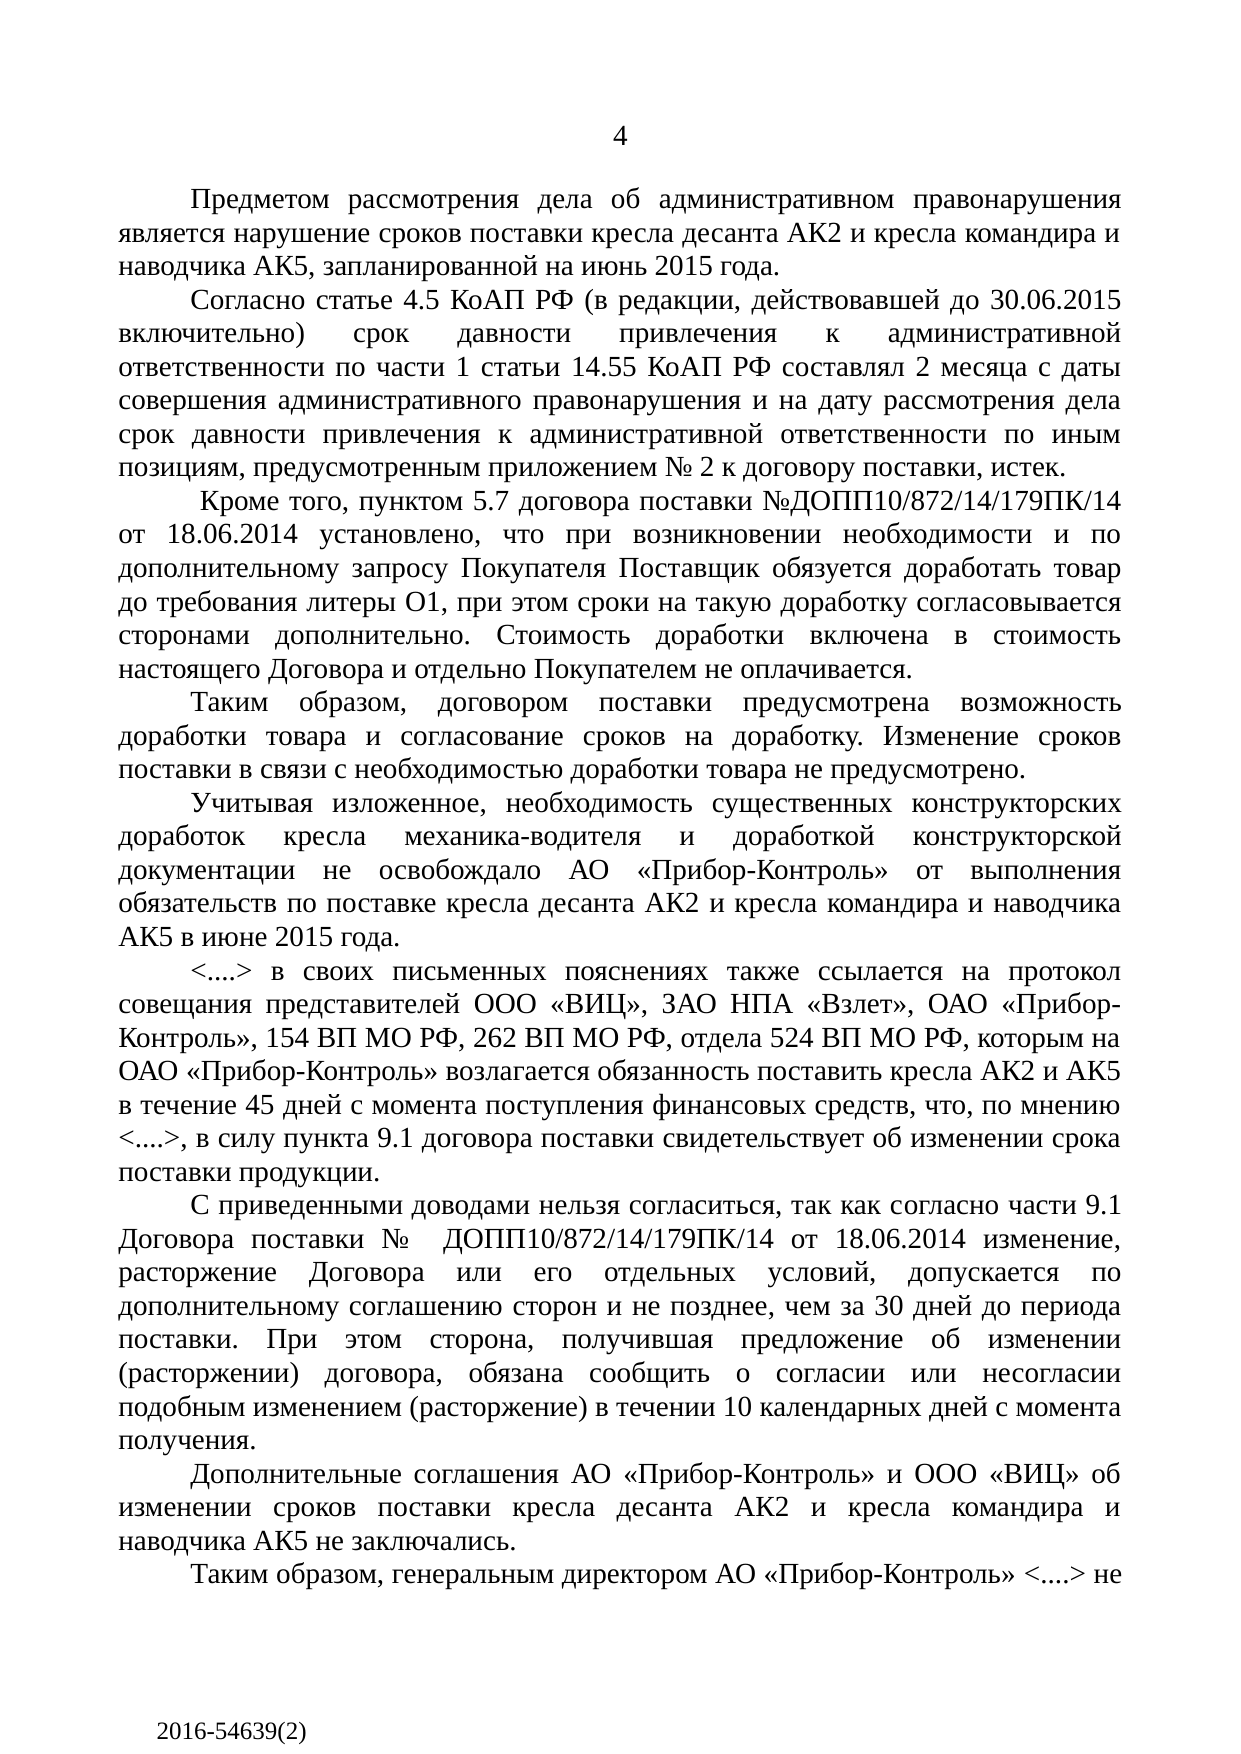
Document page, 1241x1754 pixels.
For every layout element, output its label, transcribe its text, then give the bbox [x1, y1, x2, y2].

text Предметом рассмотрения дела об административном правонарушения является нарушение сроков поставки кресла десанта АК2 и кресла командира и наводчика АК5, запланированной на июнь 2015 года. [118, 181, 1122, 282]
text Таким образом, договором поставки предусмотрена возможность доработки товара и согласование сроков на доработку. Изменение сроков поставки в связи с необходимостью доработки товара не предусмотрено. [118, 684, 1122, 785]
text Учитывая изложенное, необходимость существенных конструкторских доработок кресла механика-водителя и доработкой конструкторской документации не освобождало АО «Прибор-Контроль» от выполнения обязательств по поставке кресла десанта АК2 и кресла командира и наводчика АК5 в июне 2015 года. [118, 785, 1122, 953]
text С приведенными доводами нельзя согласиться, так как согласно части 9.1 Договора поставки № ДОПП10/872/14/179ПК/14 от 18.06.2014 изменение, расторжение Договора или его отдельных условий, допускается по дополнительному соглашению сторон и не позднее, чем за 30 дней до периода поставки. При этом сторона, получившая предложение об изменении (расторжении) договора, обязана сообщить о согласии или несогласии подобным изменением (расторжение) в течении 10 календарных дней с момента получения. [118, 1187, 1122, 1456]
text <....> в своих письменных пояснениях также ссылается на протокол совещания представителей ООО «ВИЦ», ЗАО НПА «Взлет», ОАО «Прибор-Контроль», 154 ВП МО РФ, 262 ВП МО РФ, отдела 524 ВП МО РФ, которым на ОАО «Прибор-Контроль» возлагается обязанность поставить кресла АК2 и АК5 в течение 45 дней с момента поступления финансовых средств, что, по мнению <....>, в силу пункта 9.1 договора поставки свидетельствует об изменении срока поставки продукции. [118, 953, 1122, 1187]
text Согласно статье 4.5 КоАП РФ (в редакции, действовавшей до 30.06.2015 включительно) срок давности привлечения к административной ответственности по части 1 статьи 14.55 КоАП РФ составлял 2 месяца с даты совершения административного правонарушения и на дату рассмотрения дела срок давности привлечения к административной ответственности по иным позициям, предусмотренным приложением № 2 к договору поставки, истек. [118, 282, 1122, 483]
text Дополнительные соглашения АО «Прибор-Контроль» и ООО «ВИЦ» об изменении сроков поставки кресла десанта АК2 и кресла командира и наводчика АК5 не заключались. [118, 1456, 1122, 1556]
text Таким образом, генеральным директором АО «Прибор-Контроль» <....> не [118, 1556, 1122, 1590]
text Кроме того, пунктом 5.7 договора поставки №ДОПП10/872/14/179ПК/14 от 18.06.2014 установлено, что при возникновении необходимости и по дополнительному запросу Покупателя Поставщик обязуется доработать товар до требования литеры О1, при этом сроки на такую доработку согласовывается сторонами дополнительно. Стоимость доработки включена в стоимость настоящего Договора и отдельно Покупателем не оплачивается. [118, 483, 1122, 684]
